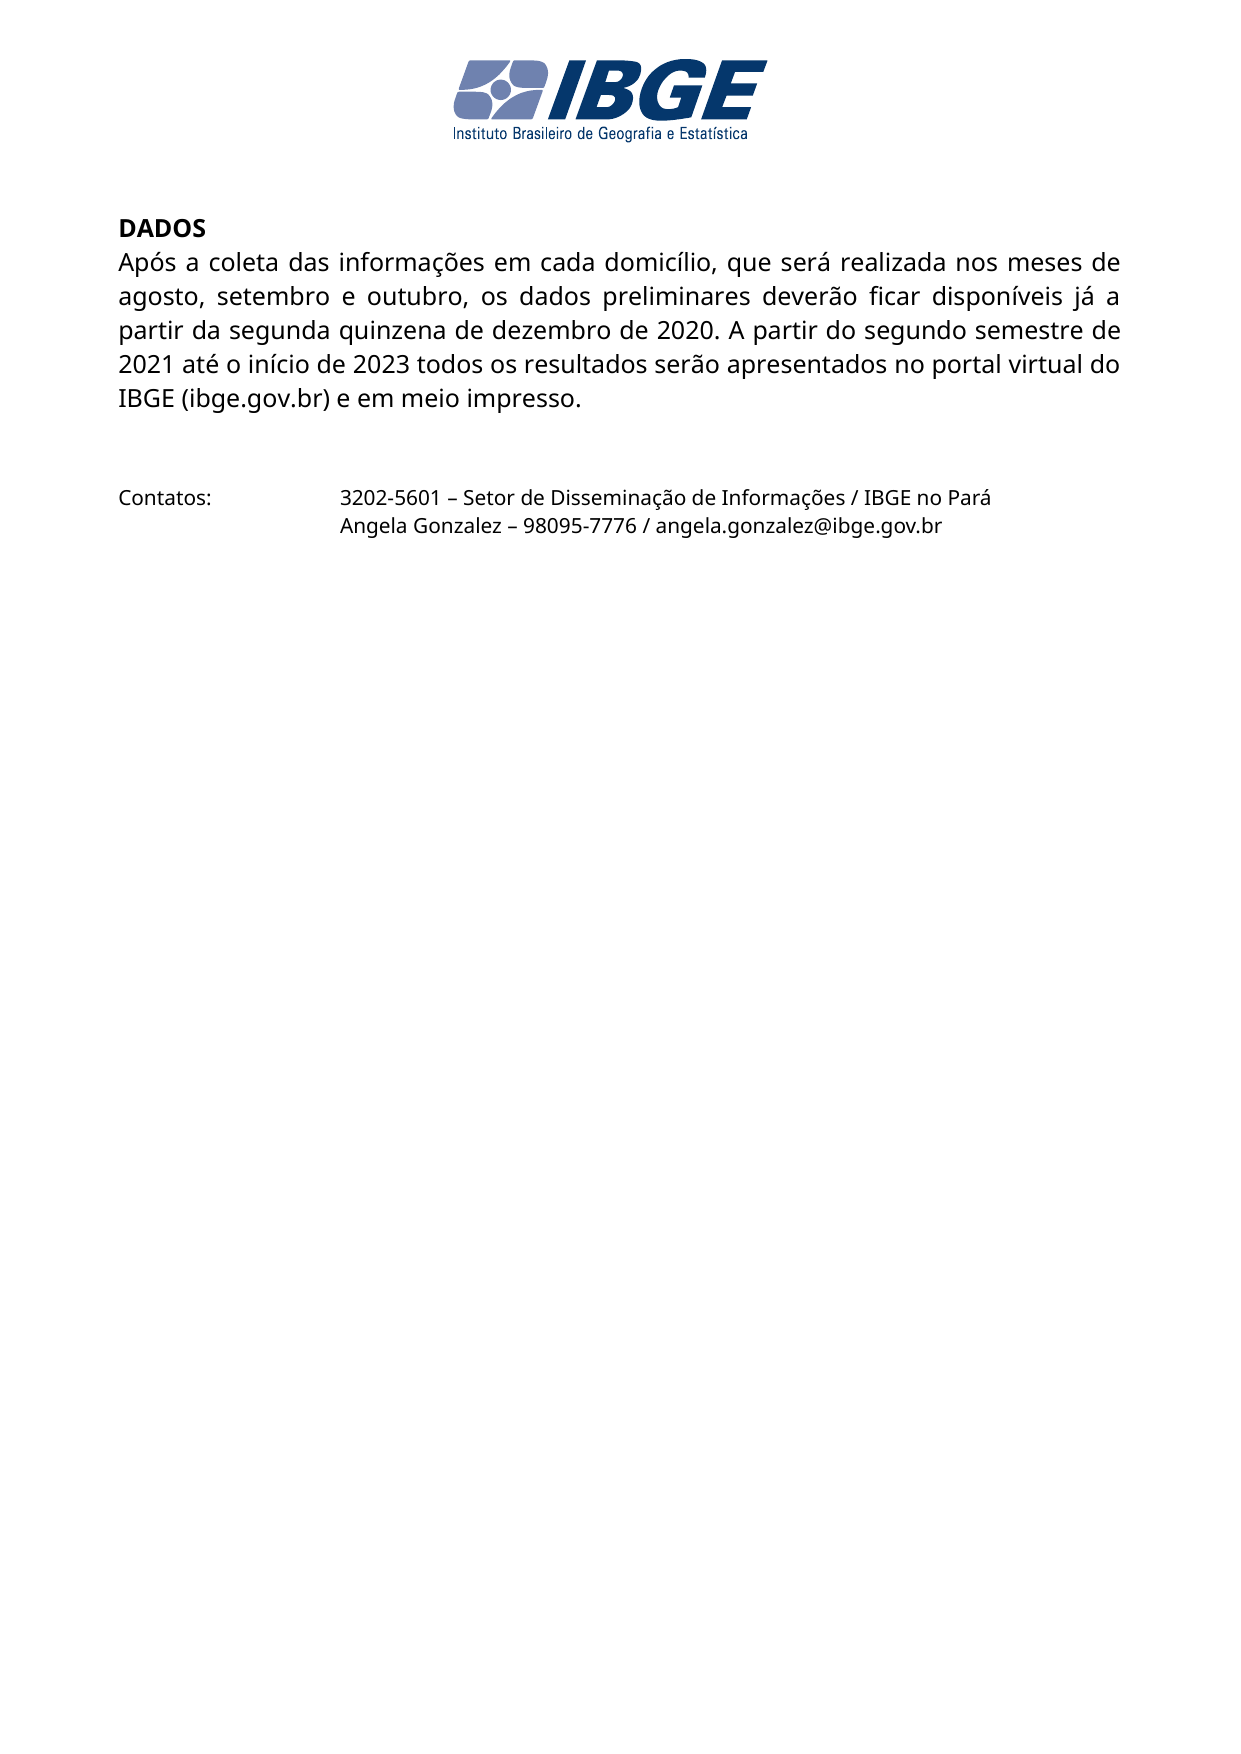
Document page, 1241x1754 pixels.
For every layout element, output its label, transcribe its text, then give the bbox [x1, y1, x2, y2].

text Angela Gonzalez – 98095-7776 / angela.gonzalez@ibge.gov.br [118, 511, 1081, 540]
text Após a coleta das informações em cada domicílio, que será realizada nos meses de agosto, setembro e outubro, os dados preliminares deverão ficar disponíveis já a partir da segunda quinzena de dezembro de 2020. A partir do segundo semestre de 2021 até o início de 2023 todos os resultados serão apresentados no portal virtual do IBGE (ibge.gov.br) e em meio impresso. [118, 244, 1122, 415]
text DADOS [118, 210, 1122, 244]
text Contatos: 3202-5601 – Setor de Disseminação de Informações / IBGE no Pará [118, 483, 1122, 511]
